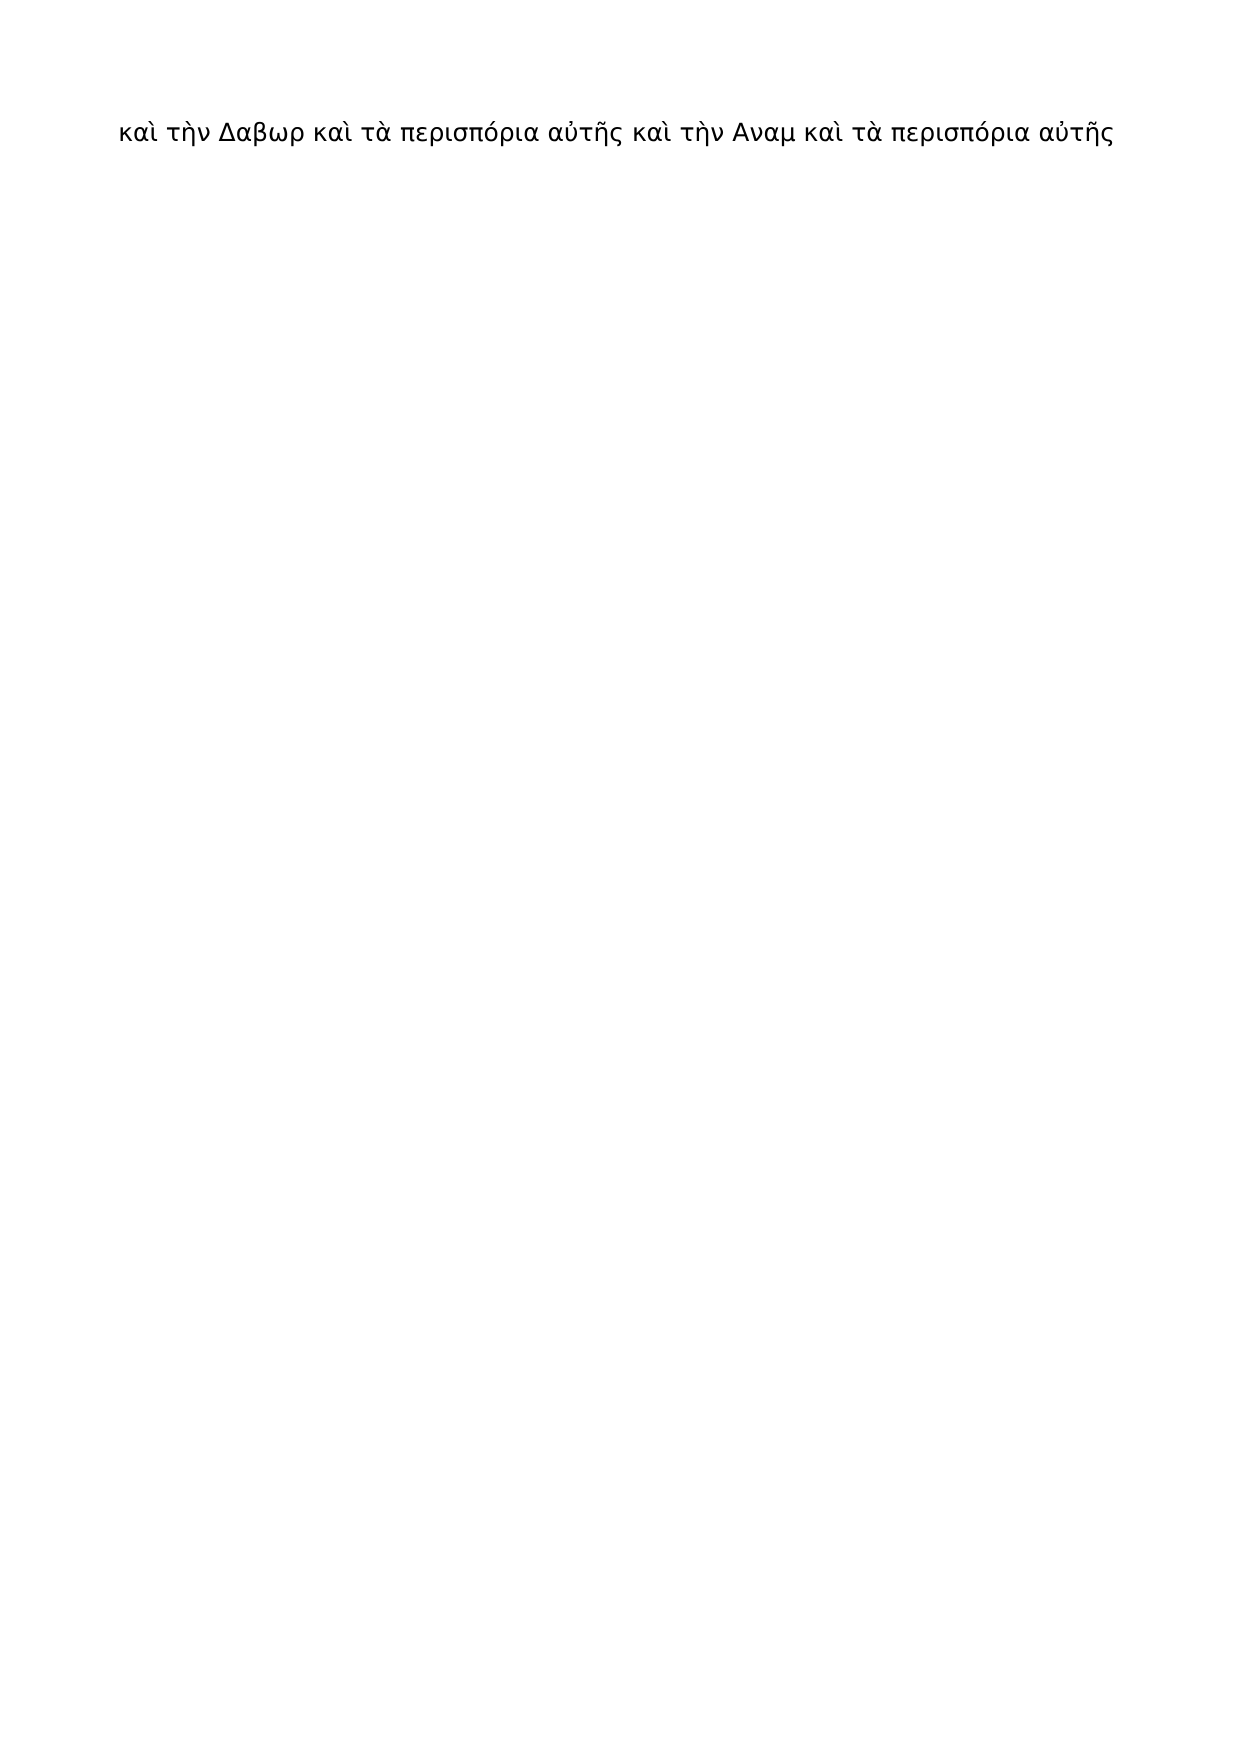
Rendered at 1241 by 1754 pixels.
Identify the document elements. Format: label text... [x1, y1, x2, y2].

text καὶ τὴν Δαβωρ καὶ τὰ περισπόρια αὐτῆς καὶ τὴν Αναμ καὶ τὰ περισπόρια αὐτῆς [118, 118, 1122, 147]
